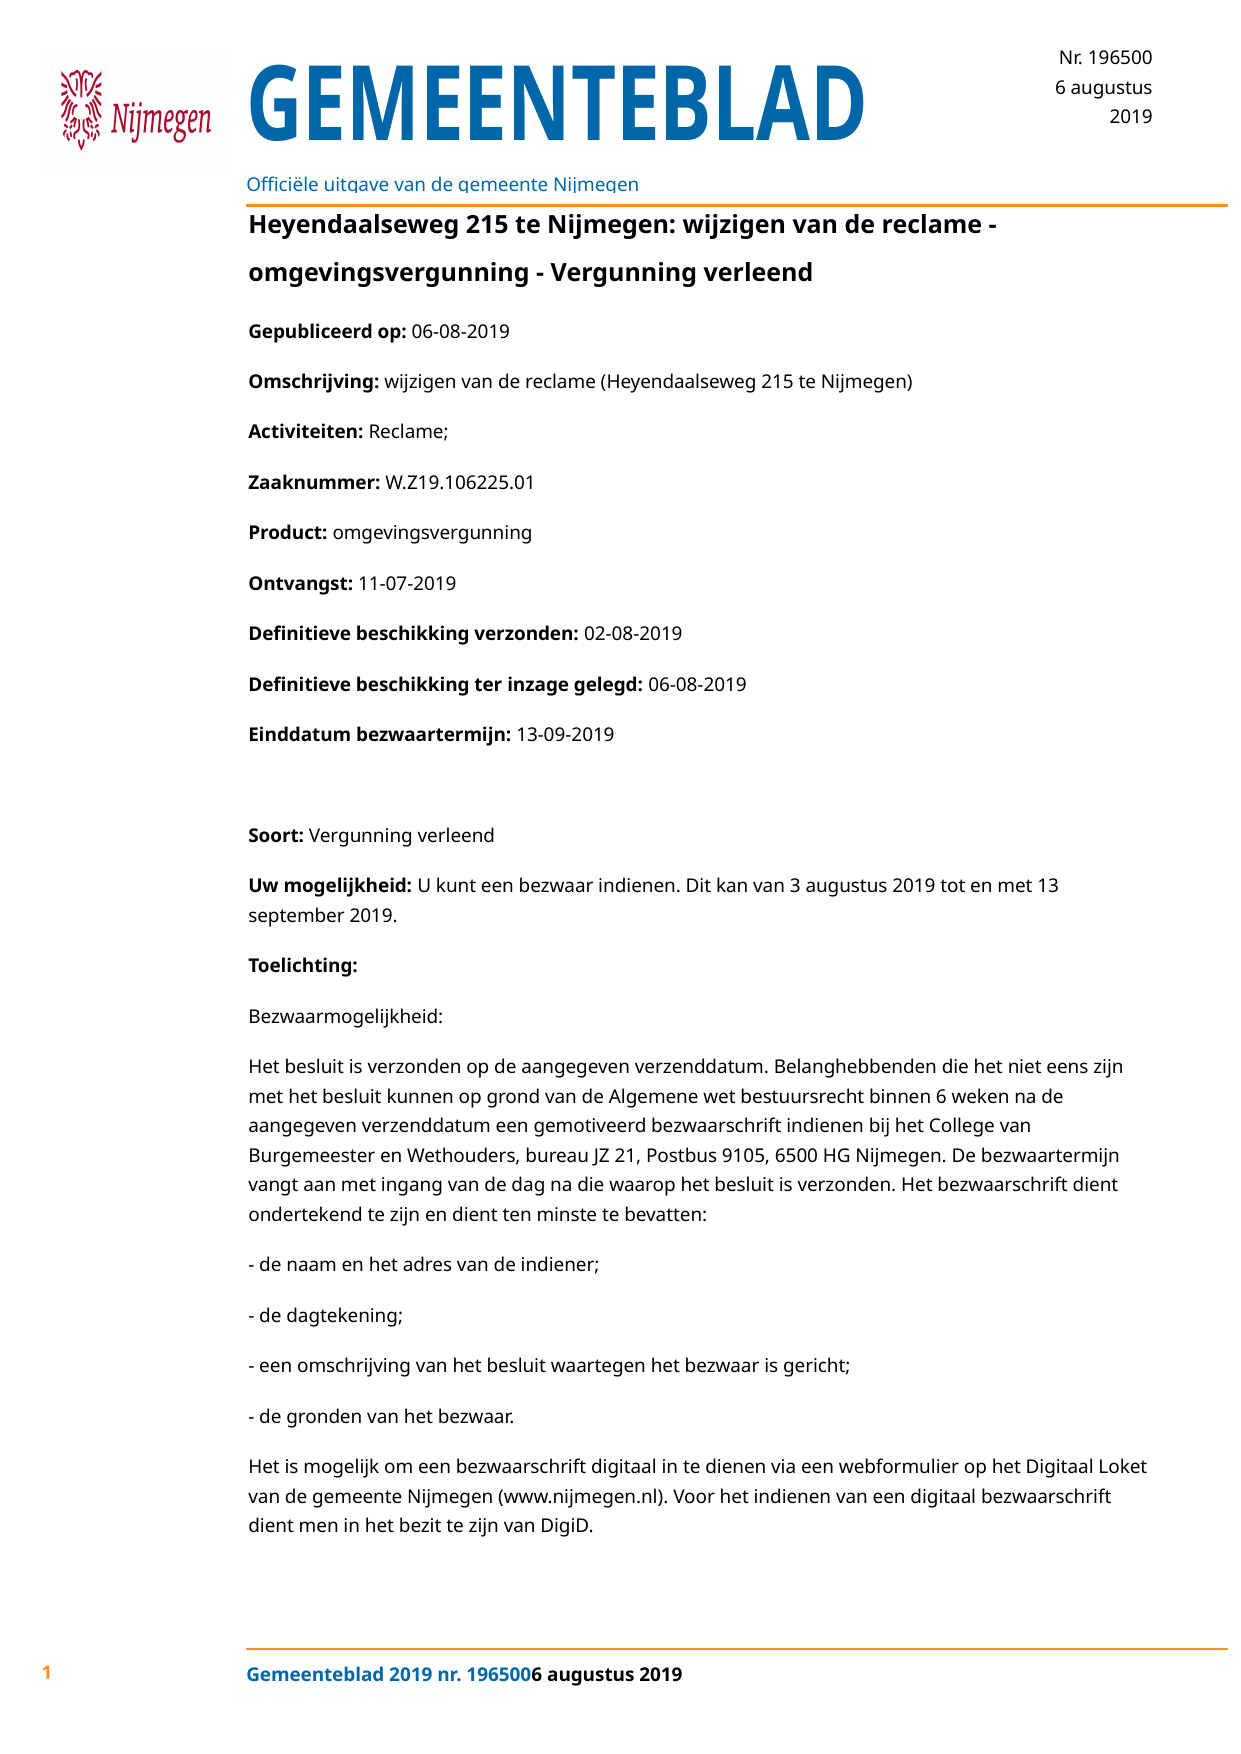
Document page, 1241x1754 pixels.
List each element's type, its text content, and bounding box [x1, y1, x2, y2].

text - de naam en het adres van de indiener; [248, 1252, 1152, 1277]
text - de gronden van het bezwaar. [248, 1403, 1152, 1429]
text Zaaknummer: W.Z19.106225.01 [248, 469, 1152, 495]
text Omschrijving: wijzigen van de reclame (Heyendaalseweg 215 te Nijmegen) [248, 368, 1152, 394]
text Het is mogelijk om een bezwaarschrift digitaal in te dienen via een webformulier op het Digitaal Loket van de gemeente Nijmegen (www.nijmegen.nl). Voor het indienen van een digitaal bezwaarschrift dient men in het bezit te zijn van DigiD. [248, 1453, 1152, 1538]
text - een omschrijving van het besluit waartegen het bezwaar is gericht; [248, 1352, 1152, 1378]
text Gepubliceerd op: 06-08-2019 [248, 318, 1152, 344]
text Ontvangst: 11-07-2019 [248, 570, 1152, 596]
text Het besluit is verzonden op de aangegeven verzenddatum. Belanghebbenden die het niet eens zijn met het besluit kunnen op grond van de Algemene wet bestuursrecht binnen 6 weken na de aangegeven verzenddatum een gemotiveerd bezwaarschrift indienen bij het College van Burgemeester en Wethouders, bureau JZ 21, Postbus 9105, 6500 HG Nijmegen. De bezwaartermijn vangt aan met ingang van de dag na die waarop het besluit is verzonden. Het bezwaarschrift dient ondertekend te zijn en dient ten minste te bevatten: [248, 1053, 1152, 1227]
text Einddatum bezwaartermijn: 13-09-2019 [248, 721, 1152, 747]
text Toelichting: [248, 952, 1152, 978]
text Activiteiten: Reclame; [248, 419, 1152, 444]
text - de dagtekening; [248, 1302, 1152, 1328]
text Product: omgevingsvergunning [248, 519, 1152, 545]
text Definitieve beschikking verzonden: 02-08-2019 [248, 620, 1152, 646]
text Heyendaalseweg 215 te Nijmegen: wijzigen van de reclame - omgevingsvergunning - Vergunning verleend [248, 207, 1152, 288]
text Soort: Vergunning verleend [248, 822, 1152, 848]
text Bezwaarmogelijkheid: [248, 1003, 1152, 1029]
picture [41, 47, 231, 172]
text Definitieve beschikking ter inzage gelegd: 06-08-2019 [248, 671, 1152, 697]
text Uw mogelijkheid: U kunt een bezwaar indienen. Dit kan van 3 augustus 2019 tot en met 13 september 2019. [248, 872, 1152, 928]
